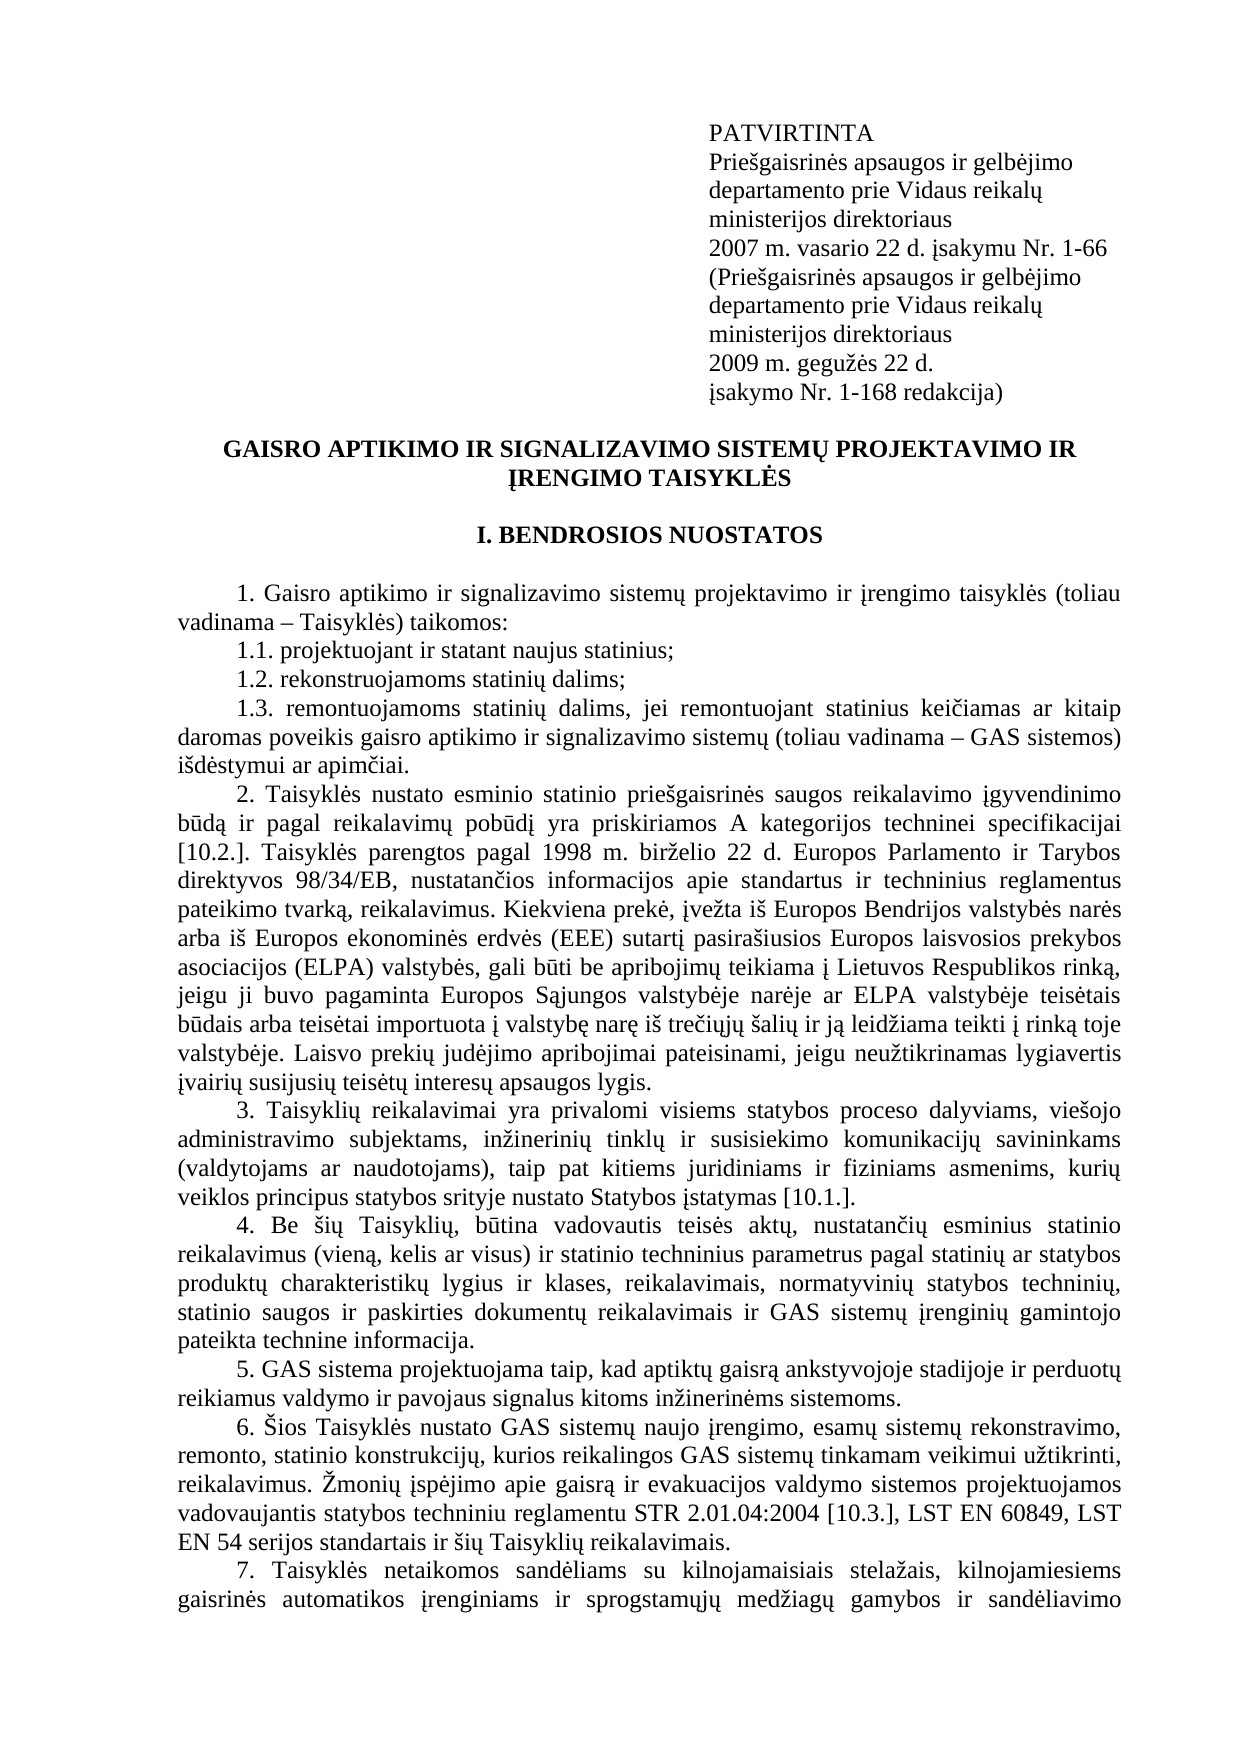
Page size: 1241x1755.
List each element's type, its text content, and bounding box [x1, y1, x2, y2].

text 2009 m. gegužės 22 d. [177, 348, 1122, 377]
text GAISRO APTIKIMO IR SIGNALIZAVIMO SISTEMŲ PROJEKTAVIMO IR ĮRENGIMO TAISYKLĖS [177, 434, 1122, 492]
text (Priešgaisrinės apsaugos ir gelbėjimo [177, 262, 1122, 291]
text 5. GAS sistema projektuojama taip, kad aptiktų gaisrą ankstyvojoje stadijoje ir perduotų reikiamus valdymo ir pavojaus signalus kitoms inžinerinėms sistemoms. [177, 1354, 1122, 1412]
text I. BENDROSIOS NUOSTATOS [177, 521, 1122, 549]
text 4. Be šių Taisyklių, būtina vadovautis teisės aktų, nustatančių esminius statinio reikalavimus (vieną, kelis ar visus) ir statinio techninius parametrus pagal statinių ar statybos produktų charakteristikų lygius ir klases, reikalavimais, normatyvinių statybos techninių, statinio saugos ir paskirties dokumentų reikalavimais ir GAS sistemų įrenginių gamintojo pateikta technine informacija. [177, 1211, 1122, 1354]
text 7. Taisyklės netaikomos sandėliams su kilnojamaisiais stelažais, kilnojamiesiems gaisrinės automatikos įrenginiams ir sprogstamųjų medžiagų gamybos ir sandėliavimo [177, 1556, 1122, 1613]
text 1. Gaisro aptikimo ir signalizavimo sistemų projektavimo ir įrengimo taisyklės (toliau vadinama – Taisyklės) taikomos: [177, 578, 1122, 636]
text ministerijos direktoriaus [177, 204, 1122, 233]
text PATVIRTINTA [177, 118, 1122, 147]
text 3. Taisyklių reikalavimai yra privalomi visiems statybos proceso dalyviams, viešojo administravimo subjektams, inžinerinių tinklų ir susisiekimo komunikacijų savininkams (valdytojams ar naudotojams), taip pat kitiems juridiniams ir fiziniams asmenims, kurių veiklos principus statybos srityje nustato Statybos įstatymas [10.1.]. [177, 1096, 1122, 1211]
text departamento prie Vidaus reikalų [177, 176, 1122, 204]
text 6. Šios Taisyklės nustato GAS sistemų naujo įrengimo, esamų sistemų rekonstravimo, remonto, statinio konstrukcijų, kurios reikalingos GAS sistemų tinkamam veikimui užtikrinti, reikalavimus. Žmonių įspėjimo apie gaisrą ir evakuacijos valdymo sistemos projektuojamos vadovaujantis statybos techniniu reglamentu STR 2.01.04:2004 [10.3.], LST EN 60849, LST EN 54 serijos standartais ir šių Taisyklių reikalavimais. [177, 1412, 1122, 1556]
text 1.1. projektuojant ir statant naujus statinius; [177, 636, 1122, 664]
text įsakymo Nr. 1-168 redakcija) [177, 377, 1122, 406]
text Priešgaisrinės apsaugos ir gelbėjimo [177, 147, 1122, 176]
text 2007 m. vasario 22 d. įsakymu Nr. 1-66 [177, 233, 1122, 262]
text 1.3. remontuojamoms statinių dalims, jei remontuojant statinius keičiamas ar kitaip daromas poveikis gaisro aptikimo ir signalizavimo sistemų (toliau vadinama – GAS sistemos) išdėstymui ar apimčiai. [177, 693, 1122, 779]
text 2. Taisyklės nustato esminio statinio priešgaisrinės saugos reikalavimo įgyvendinimo būdą ir pagal reikalavimų pobūdį yra priskiriamos A kategorijos techninei specifikacijai [10.2.]. Taisyklės parengtos pagal 1998 m. birželio 22 d. Europos Parlamento ir Tarybos direktyvos 98/34/EB, nustatančios informacijos apie standartus ir techninius reglamentus pateikimo tvarką, reikalavimus. Kiekviena prekė, įvežta iš Europos Bendrijos valstybės narės arba iš Europos ekonominės erdvės (EEE) sutartį pasirašiusios Europos laisvosios prekybos asociacijos (ELPA) valstybės, gali būti be apribojimų teikiama į Lietuvos Respublikos rinką, jeigu ji buvo pagaminta Europos Sąjungos valstybėje narėje ar ELPA valstybėje teisėtais būdais arba teisėtai importuota į valstybę narę iš trečiųjų šalių ir ją leidžiama teikti į rinką toje valstybėje. Laisvo prekių judėjimo apribojimai pateisinami, jeigu neužtikrinamas lygiavertis įvairių susijusių teisėtų interesų apsaugos lygis. [177, 779, 1122, 1096]
text 1.2. rekonstruojamoms statinių dalims; [177, 664, 1122, 693]
text ministerijos direktoriaus [177, 319, 1122, 348]
text departamento prie Vidaus reikalų [177, 291, 1122, 319]
